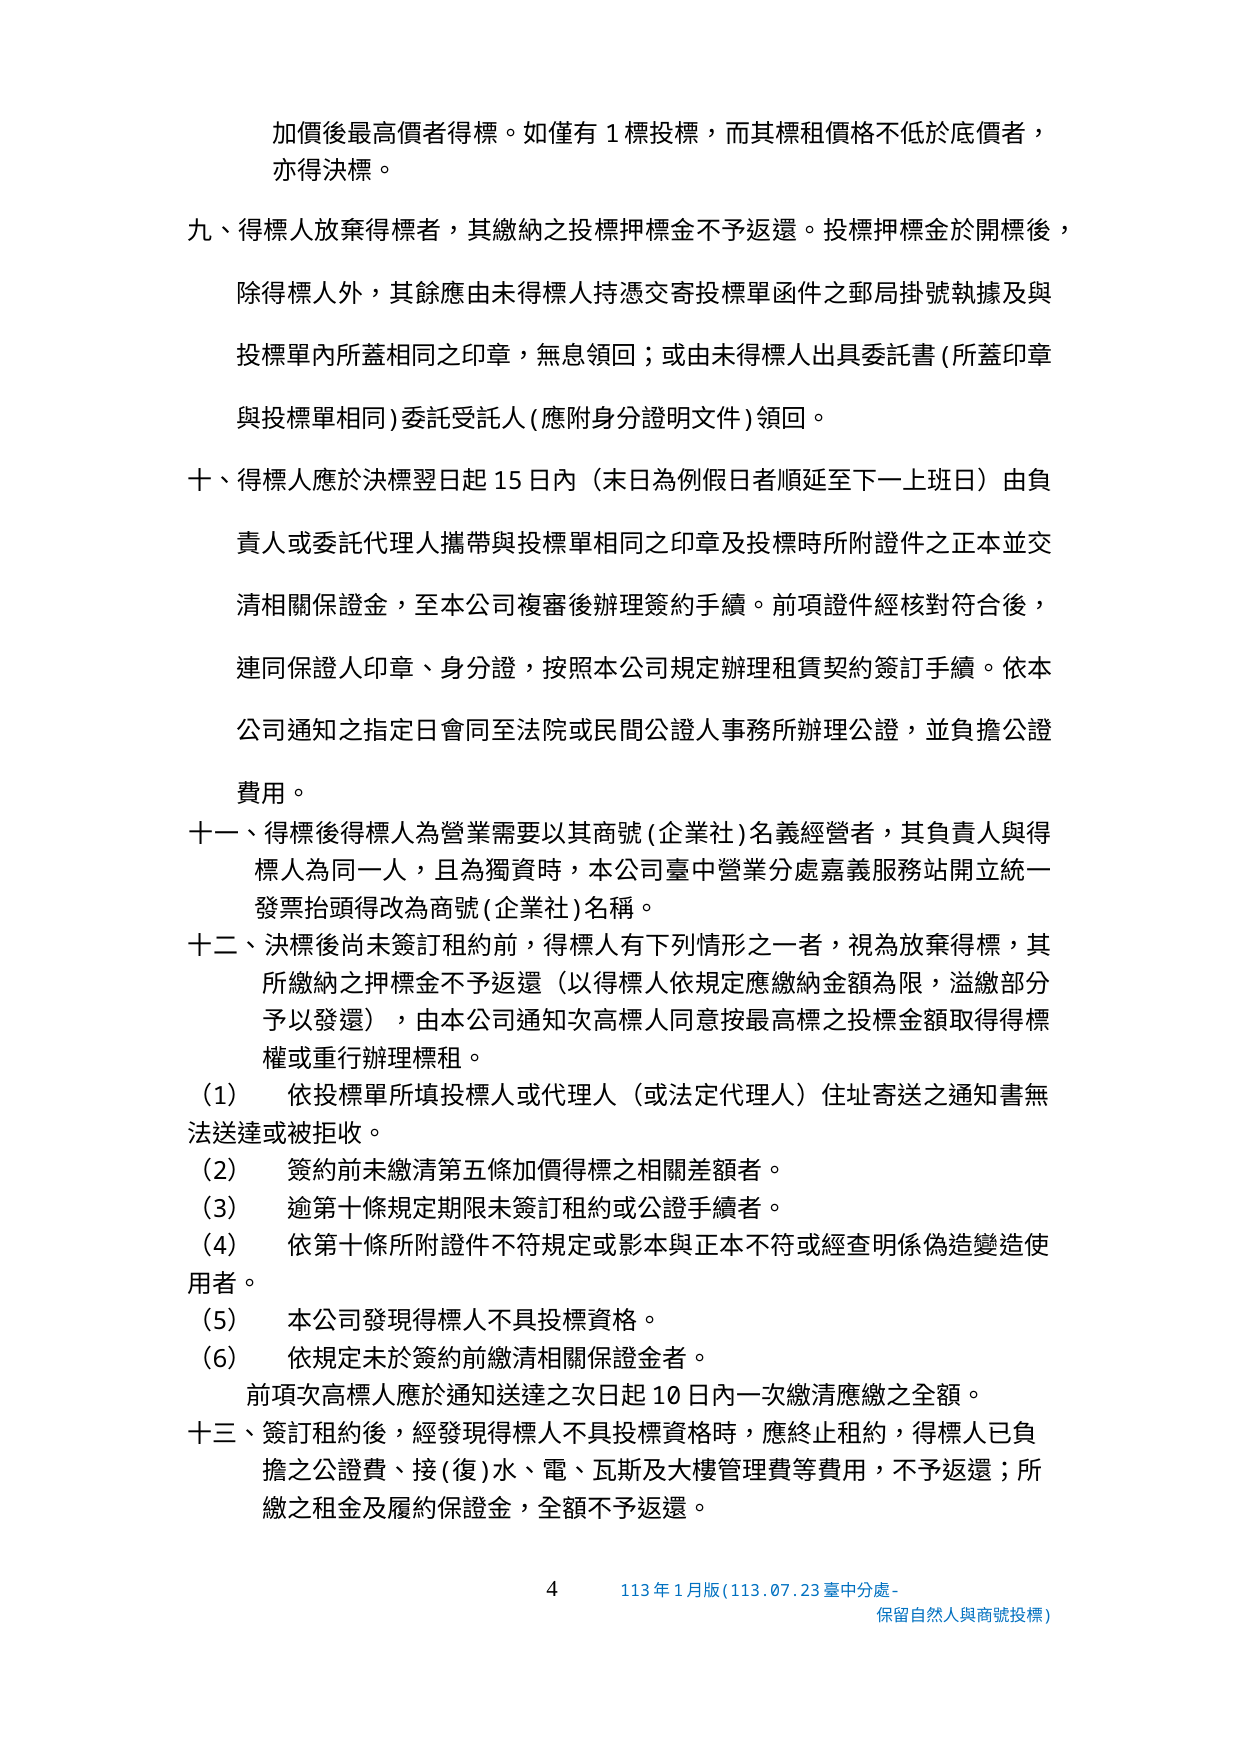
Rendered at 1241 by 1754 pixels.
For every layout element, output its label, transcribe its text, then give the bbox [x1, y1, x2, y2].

list 本公司發現得標人不具投標資格。 [187, 1300, 1051, 1337]
list 逾第十條規定期限未簽訂租約或公證手續者。 [187, 1187, 1051, 1225]
text 十­二、決標後尚未簽訂租約前，得標人有下列情形之一者，視為放棄得標，其所繳納之押標金不予返還（以得標人依規定應繳納金額為限，溢繳部分予以發還），由本公司通知次高標人同意按最高標之投標金額取得得標權或重行辦理標租。 [187, 925, 1053, 1075]
text 十一、得標後得標人為營業需要以其商號(企業社)名義經營者，其負責人與得標人為同一人，且為獨資時，本公司臺中營業分處嘉義服務站開立統一發票抬頭得改為商號(企業社)名稱。 [189, 812, 1053, 925]
text 九、得標人放棄得標者，其繳納之投標押標金不予返還。投標押標金於開標後，除得標人外，其餘應由未得標人持憑交寄投標單函件之郵局掛號執據及與投標單內所蓋相同之印章，無息領回；或由未得標人出具委託書(所蓋印章與投標單相同)委託受託人(應附身分證明文件)領回。 [187, 187, 1053, 437]
text 前項次高標人應於通知送達之次日起10日內一次繳清應繳之全額。 [246, 1375, 1053, 1412]
list 依投標單所填投標人或代理人（或法定代理人）住址寄送之通知書無法送達或被拒收。 [187, 1075, 1051, 1150]
text 十、得標人應於決標翌日起15日內（末日為例假日者順延至下一上班日）由負責人或委託代理人攜帶與投標單相同之印章及投標時所附證件之正本並交清相關保證金，至本公司複審後辦理簽約手續。前項證件經核對符合後，連同保證人印章、身分證，按照本公司規定辦理租賃契約簽訂手續。依本公司通知之指定日會同至法院或民間公證人事務所辦理公證，並負擔公證費用。 [187, 437, 1053, 812]
list 依第十條所附證件不符規定或影本與正本不符或經查明係偽造變造使用者。 [187, 1225, 1051, 1300]
list 依規定未於簽約前繳清相關保證金者。 [187, 1337, 1051, 1375]
text 十三、簽訂租約後，經發現得標人不具投標資格時，應終止租約，得標人已負擔之公證費、接(復)水、電、瓦斯及大樓管理費等費用，不予返還；所繳之租金及履約保證金，全額不予返還。 [187, 1412, 1053, 1525]
text 加價後最高價者得標。如僅有1標投標，而其標租價格不低於底價者，亦得決標。 [272, 112, 1053, 187]
list 簽約前未繳清第五條加價得標之相關差額者。 [187, 1150, 1051, 1187]
